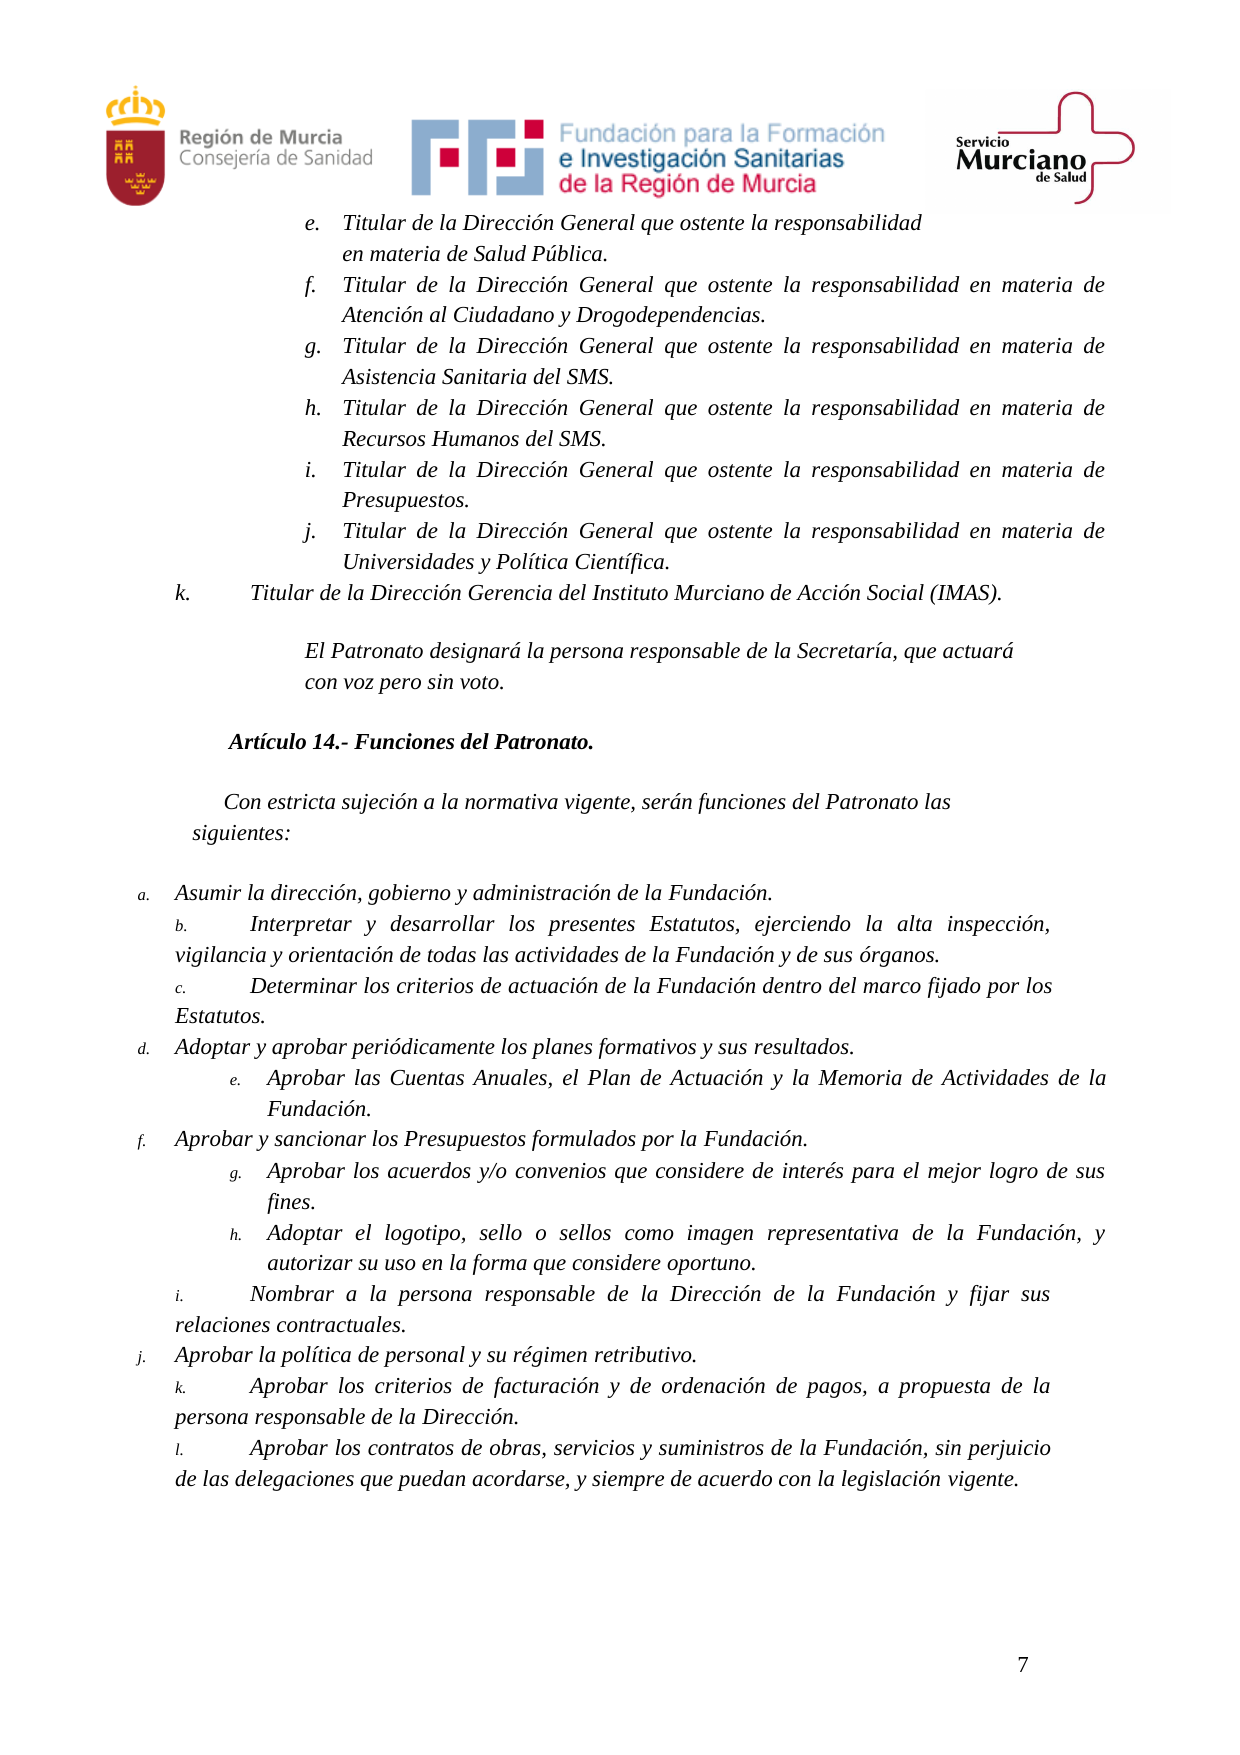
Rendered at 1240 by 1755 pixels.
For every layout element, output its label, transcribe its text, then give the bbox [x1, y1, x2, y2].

list Adoptar y aprobar periódicamente los planes formativos y sus resultados. [137, 1033, 1108, 1059]
list Aprobar la política de personal y su régimen retributivo. [137, 1342, 1108, 1368]
list Titular de la Dirección General que ostente la responsabilidad en materia de Atención al Ciudadano y Drogodependencias. [304, 271, 1108, 328]
list Aprobar los contratos de obras, servicios y suministros de la Fundación, sin perjuicio de las delegaciones que puedan acordarse, y siempre de acuerdo con la legislación vigente. [175, 1434, 1054, 1491]
list Titular de la Dirección General que ostente la responsabilidad en materia de Asistencia Sanitaria del SMS. [304, 332, 1108, 389]
list Titular de la Dirección General que ostente la responsabilidad en materia de Universidades y Política Científica. [304, 517, 1108, 574]
list Titular de la Dirección General que ostente la responsabilidad en materia de Recursos Humanos del SMS. [304, 394, 1108, 451]
subtitle Artículo 14.- Funciones del Patronato. [229, 728, 1108, 754]
list Aprobar los acuerdos y/o convenios que considere de interés para el mejor logro de sus fines. [229, 1157, 1108, 1214]
list Adoptar el logotipo, sello o sellos como imagen representativa de la Fundación, y autorizar su uso en la forma que considere oportuno. [229, 1219, 1108, 1276]
list Interpretar y desarrollar los presentes Estatutos, ejerciendo la alta inspección, vigilancia y orientación de todas las actividades de la Fundación y de sus órganos. [175, 910, 1054, 967]
list Asumir la dirección, gobierno y administración de la Fundación. [137, 879, 1108, 905]
list Aprobar y sancionar los Presupuestos formulados por la Fundación. [137, 1126, 1108, 1152]
list Nombrar a la persona responsable de la Dirección de la Fundación y fijar sus relaciones contractuales. [175, 1280, 1054, 1337]
list Titular de la Dirección General que ostente la responsabilidad en materia de Salud Pública. [304, 178, 1108, 266]
text El Patronato designará la persona responsable de la Secretaría, que actuará con voz pero sin voto. [304, 637, 1055, 694]
list Titular de la Dirección General que ostente la responsabilidad en materia de Presupuestos. [304, 456, 1108, 513]
list Aprobar las Cuentas Anuales, el Plan de Actuación y la Memoria de Actividades de la Fundación. [229, 1064, 1108, 1121]
list Aprobar los criterios de facturación y de ordenación de pagos, a propuesta de la persona responsable de la Dirección. [175, 1373, 1054, 1430]
list Titular de la Dirección Gerencia del Instituto Murciano de Acción Social (IMAS). [175, 579, 1054, 605]
text Con estricta sujeción a la normativa vigente, serán funciones del Patronato las siguientes: [192, 788, 1051, 845]
list Determinar los criterios de actuación de la Fundación dentro del marco fijado por los Estatutos. [175, 972, 1054, 1029]
